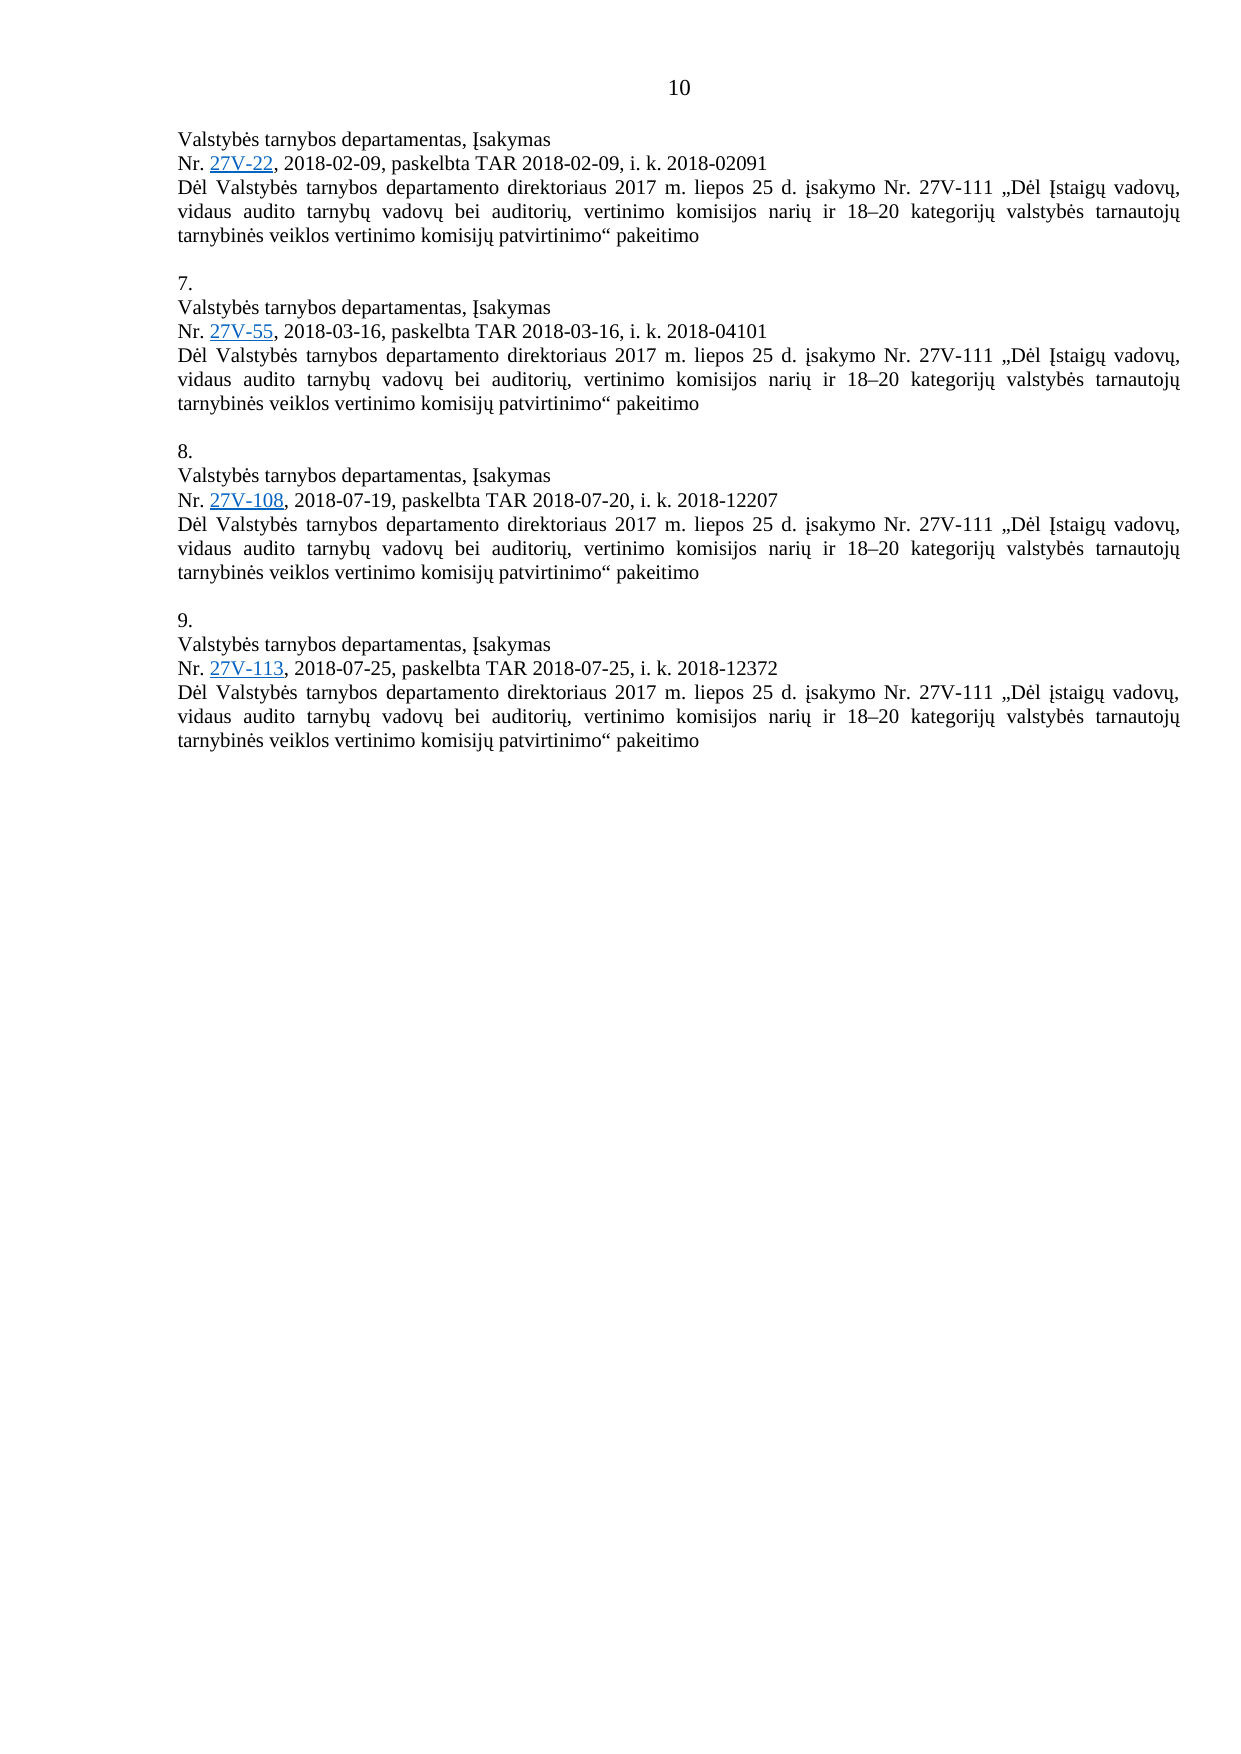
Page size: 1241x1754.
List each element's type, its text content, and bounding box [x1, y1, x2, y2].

text Dėl Valstybės tarnybos departamento direktoriaus 2017 m. liepos 25 d. įsakymo Nr. 27V-111 „Dėl Įstaigų vadovų, vidaus audito tarnybų vadovų bei auditorių, vertinimo komisijos narių ir 18–20 kategorijų valstybės tarnautojų tarnybinės veiklos vertinimo komisijų patvirtinimo“ pakeitimo [177, 175, 1181, 247]
text Valstybės tarnybos departamentas, Įsakymas [177, 127, 1181, 151]
text Valstybės tarnybos departamentas, Įsakymas [177, 463, 1181, 487]
text Nr. 27V-113, 2018-07-25, paskelbta TAR 2018-07-25, i. k. 2018-12372 [177, 656, 1181, 680]
text 7. [177, 271, 1181, 295]
text Valstybės tarnybos departamentas, Įsakymas [177, 632, 1181, 656]
text Dėl Valstybės tarnybos departamento direktoriaus 2017 m. liepos 25 d. įsakymo Nr. 27V-111 „Dėl įstaigų vadovų, vidaus audito tarnybų vadovų bei auditorių, vertinimo komisijos narių ir 18–20 kategorijų valstybės tarnautojų tarnybinės veiklos vertinimo komisijų patvirtinimo“ pakeitimo [177, 680, 1181, 752]
text Dėl Valstybės tarnybos departamento direktoriaus 2017 m. liepos 25 d. įsakymo Nr. 27V-111 „Dėl Įstaigų vadovų, vidaus audito tarnybų vadovų bei auditorių, vertinimo komisijos narių ir 18–20 kategorijų valstybės tarnautojų tarnybinės veiklos vertinimo komisijų patvirtinimo“ pakeitimo [177, 512, 1181, 584]
text Dėl Valstybės tarnybos departamento direktoriaus 2017 m. liepos 25 d. įsakymo Nr. 27V-111 „Dėl Įstaigų vadovų, vidaus audito tarnybų vadovų bei auditorių, vertinimo komisijos narių ir 18–20 kategorijų valstybės tarnautojų tarnybinės veiklos vertinimo komisijų patvirtinimo“ pakeitimo [177, 343, 1181, 415]
text Nr. 27V-55, 2018-03-16, paskelbta TAR 2018-03-16, i. k. 2018-04101 [177, 319, 1181, 343]
text Nr. 27V-108, 2018-07-19, paskelbta TAR 2018-07-20, i. k. 2018-12207 [177, 487, 1181, 512]
text 9. [177, 608, 1181, 632]
text Nr. 27V-22, 2018-02-09, paskelbta TAR 2018-02-09, i. k. 2018-02091 [177, 151, 1181, 175]
text Valstybės tarnybos departamentas, Įsakymas [177, 295, 1181, 319]
text 8. [177, 439, 1181, 463]
